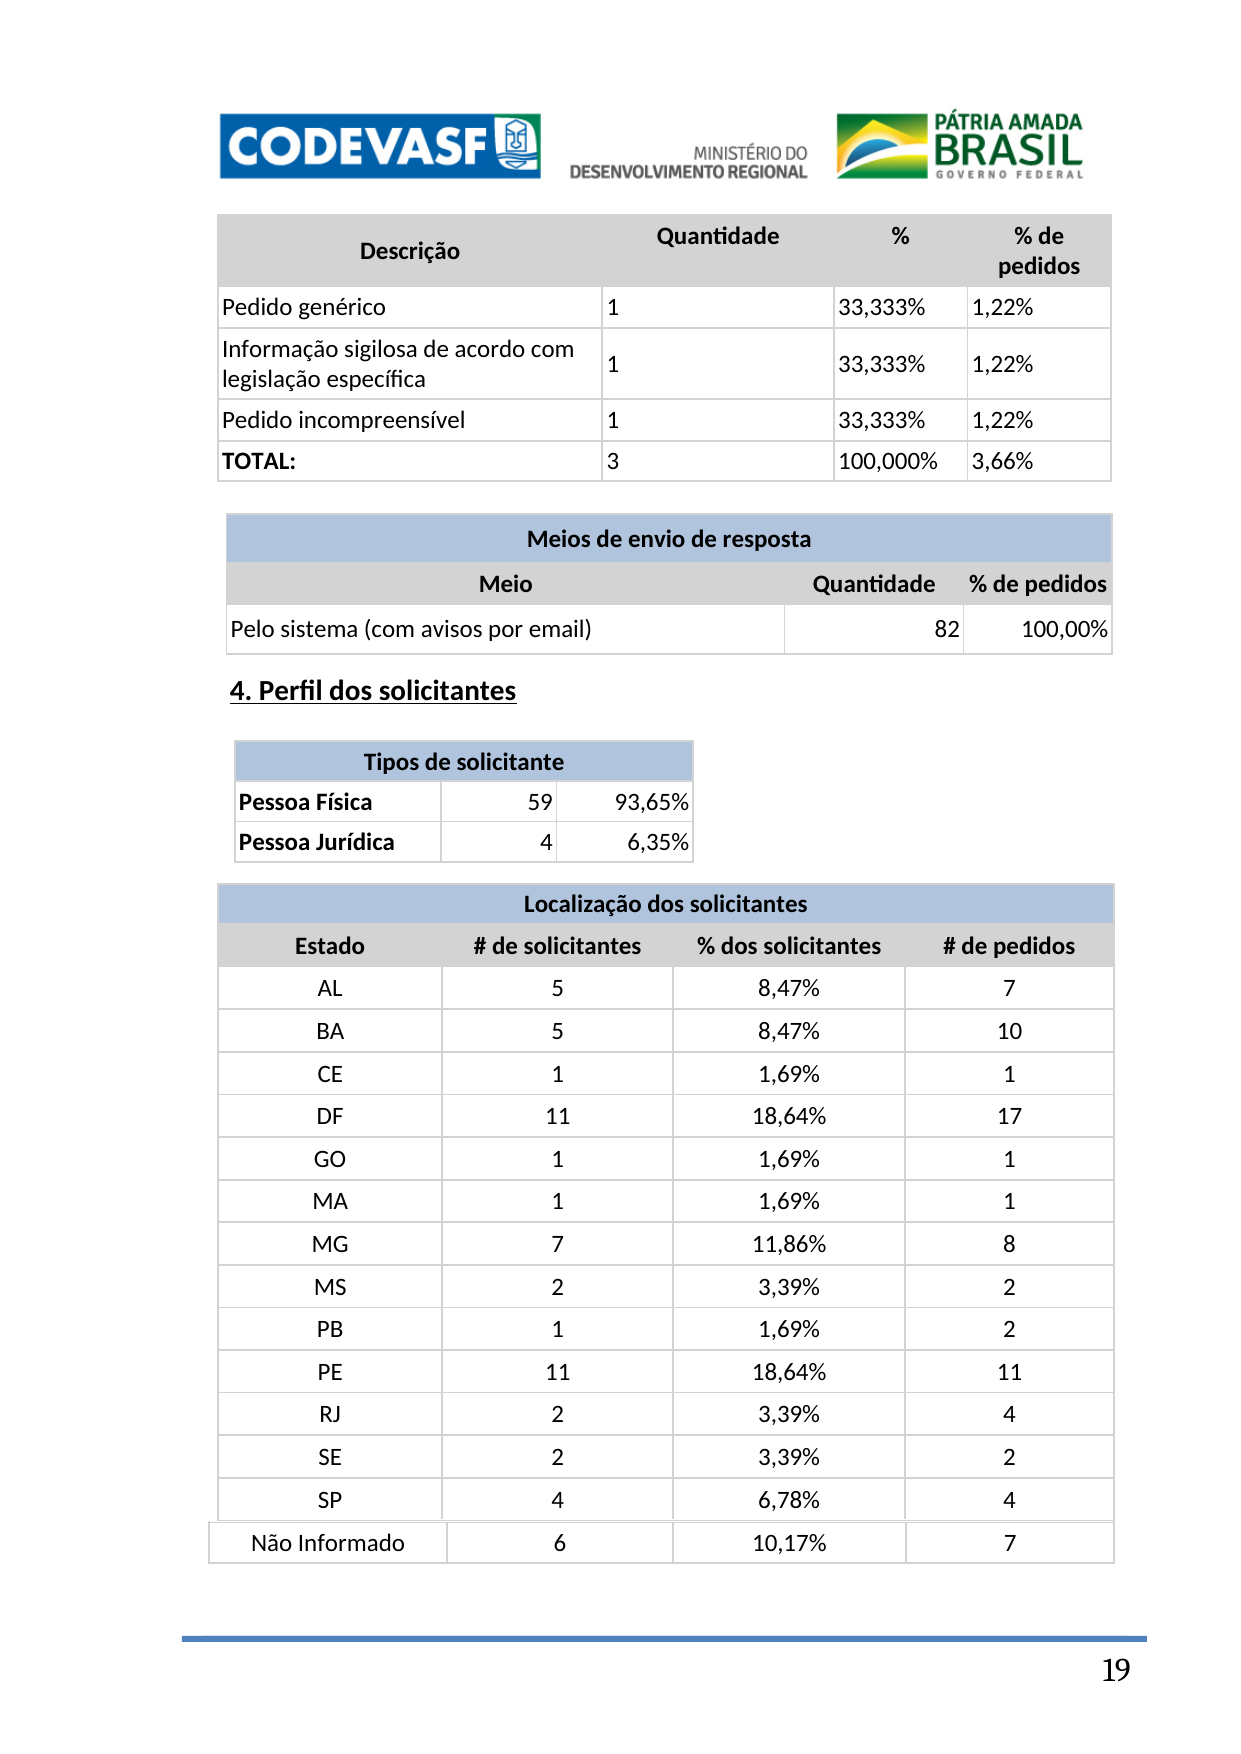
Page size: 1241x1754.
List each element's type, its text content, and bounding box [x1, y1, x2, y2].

table_cell [225, 655, 234, 668]
table_cell [579, 482, 606, 513]
table_cell [265, 482, 446, 513]
table_cell Pelo sistema (com avisos por email) [227, 605, 784, 653]
table_cell 2 [906, 1266, 1113, 1306]
table_cell [217, 655, 225, 668]
table_cell 18,64% [674, 1351, 904, 1392]
table_cell [606, 655, 688, 668]
table_cell 100,00% [964, 605, 1111, 653]
table_cell [692, 482, 699, 513]
table_cell [692, 723, 699, 740]
table_cell GO [219, 1138, 441, 1179]
table_cell 2 [443, 1393, 672, 1434]
table_cell [899, 740, 921, 863]
table_cell 33,333% [835, 329, 967, 398]
table_cell [579, 655, 606, 668]
table_cell [688, 723, 692, 740]
table_cell [883, 740, 899, 863]
table_cell [446, 655, 542, 668]
table_cell [883, 482, 899, 513]
table_cell 18,64% [674, 1095, 904, 1136]
table_cell [249, 1574, 264, 1604]
table_cell [986, 482, 1019, 513]
table_cell 6,78% [674, 1479, 904, 1519]
table_cell [1019, 740, 1109, 863]
table_cell [973, 655, 986, 668]
table_cell [184, 214, 208, 482]
table_cell [177, 214, 181, 482]
table_cell % [835, 216, 967, 285]
table_cell [446, 723, 542, 740]
table_cell 8,47% [674, 1010, 904, 1051]
table_cell [1115, 863, 1119, 883]
table_cell [265, 863, 446, 883]
table_cell [973, 1574, 986, 1604]
table_cell Meio [227, 564, 784, 603]
table_cell Quantidade [785, 564, 963, 603]
table_cell 3 [603, 442, 833, 480]
table_header Não Informado [210, 1523, 446, 1562]
table_cell [692, 655, 699, 668]
table_cell [606, 863, 688, 883]
table_cell # de pedidos [906, 925, 1113, 966]
table_cell [1115, 1574, 1119, 1604]
table_cell 1 [443, 1181, 672, 1221]
table_cell [446, 1574, 542, 1604]
table_cell [184, 655, 208, 668]
table_cell 1 [603, 400, 833, 440]
table_cell [883, 723, 899, 740]
table_cell 5 [443, 967, 672, 1008]
table_cell [265, 1574, 446, 1604]
table_header 7 [907, 1523, 1113, 1562]
table_cell [921, 863, 931, 883]
table_cell TOTAL: [219, 442, 601, 480]
table_cell [931, 740, 973, 863]
table_header 4. Perfil dos solicitantes [225, 668, 1112, 714]
table_cell [208, 668, 217, 722]
table_cell 10 [906, 1010, 1113, 1051]
table_cell PB [219, 1308, 441, 1349]
table_cell Quantidade [603, 216, 833, 285]
table_cell [208, 513, 217, 655]
table_cell 1 [443, 1053, 672, 1093]
table_cell [1115, 1521, 1119, 1574]
table_cell [899, 482, 921, 513]
table_cell 1 [443, 1138, 672, 1179]
table_cell [931, 482, 973, 513]
table_header Meios de envio de resposta [227, 515, 1111, 562]
table_cell 59 [442, 782, 556, 821]
table_cell [1115, 482, 1119, 513]
table_cell [184, 513, 208, 655]
table_cell 11 [443, 1351, 672, 1392]
table_cell [217, 482, 225, 513]
table_cell [688, 655, 692, 668]
table_cell [1115, 214, 1119, 482]
table_cell 1,69% [674, 1138, 904, 1179]
table_cell 17 [906, 1095, 1113, 1136]
table_cell DF [219, 1095, 441, 1136]
table_cell 1 [906, 1053, 1113, 1093]
table_cell [217, 723, 225, 740]
table_cell [177, 668, 181, 722]
table_cell Descrição [219, 216, 601, 285]
table_cell PE [219, 1351, 441, 1392]
table_cell [931, 863, 973, 883]
table_cell [208, 1564, 1115, 1574]
table_cell [986, 655, 1019, 668]
table_cell [921, 740, 931, 863]
table_cell [883, 655, 899, 668]
table_cell [1019, 482, 1109, 513]
table_cell [542, 1574, 579, 1604]
table_cell [217, 1574, 225, 1604]
table_cell [986, 723, 1019, 740]
table_cell [177, 723, 181, 740]
table_cell 2 [443, 1436, 672, 1477]
table_cell [446, 482, 542, 513]
table_cell 100,000% [835, 442, 967, 480]
table_cell 7 [443, 1223, 672, 1264]
table_cell 4 [442, 822, 556, 861]
table_cell [249, 863, 264, 883]
table_cell Pessoa Jurídica [236, 822, 440, 861]
table_cell [177, 1521, 181, 1574]
table_cell [225, 723, 234, 740]
table_cell [606, 1574, 688, 1604]
table_cell [217, 740, 225, 863]
table_cell 1,69% [674, 1053, 904, 1093]
table_cell [446, 863, 542, 883]
table_cell [921, 723, 931, 740]
table_cell [973, 863, 986, 883]
table_cell [177, 863, 181, 883]
table_cell 4 [906, 1393, 1113, 1434]
table_cell [184, 482, 208, 513]
table_cell [177, 513, 181, 655]
table_cell [579, 1574, 606, 1604]
table_cell [177, 740, 181, 863]
table_cell 33,333% [835, 287, 967, 327]
table_cell % de pedidos [964, 564, 1111, 603]
table_cell MA [219, 1181, 441, 1221]
table_cell SE [219, 1436, 441, 1477]
table_cell BA [219, 1010, 441, 1051]
table_cell [692, 863, 699, 883]
table_cell [699, 655, 883, 668]
table_cell [931, 723, 973, 740]
table_cell [208, 863, 217, 883]
table_cell # de solicitantes [443, 925, 672, 966]
table_cell 4 [443, 1479, 672, 1519]
table_cell [234, 723, 248, 740]
table_cell Pedido genérico [219, 287, 601, 327]
table_cell MS [219, 1266, 441, 1306]
table_cell Estado [219, 925, 441, 966]
table_cell [899, 863, 921, 883]
table_cell SP [219, 1479, 441, 1519]
table_cell [225, 1574, 234, 1604]
table_cell [986, 863, 1019, 883]
table_cell 6,35% [557, 822, 692, 861]
table_cell [177, 482, 181, 513]
table_cell 11 [906, 1351, 1113, 1392]
table_cell [217, 513, 225, 655]
table_cell [542, 482, 579, 513]
table_cell % de pedidos [968, 216, 1110, 285]
table_cell [1115, 513, 1119, 655]
table_cell [1019, 655, 1109, 668]
table_cell 1,22% [968, 287, 1110, 327]
table_cell [177, 655, 181, 668]
table_cell 3,39% [674, 1393, 904, 1434]
table_cell [692, 1574, 699, 1604]
table_cell [184, 1574, 208, 1604]
table_cell [883, 1574, 899, 1604]
table_cell [1019, 863, 1109, 883]
table_cell [694, 740, 699, 863]
table_cell 1 [443, 1308, 672, 1349]
table_cell [177, 883, 181, 1521]
table_cell 3,39% [674, 1266, 904, 1306]
table_cell 1,22% [968, 400, 1110, 440]
table_cell 7 [906, 967, 1113, 1008]
table_cell [1019, 723, 1109, 740]
table_cell [542, 863, 579, 883]
table_cell [234, 863, 248, 883]
table_cell [688, 863, 692, 883]
table_cell 5 [443, 1010, 672, 1051]
table_cell [1115, 883, 1119, 1521]
table_cell [225, 740, 234, 863]
table_cell [249, 723, 264, 740]
table_cell [208, 883, 217, 1521]
table_header Tipos de solicitante [236, 742, 692, 780]
table_cell [234, 1574, 248, 1604]
table_cell 3,39% [674, 1436, 904, 1477]
table_cell [1019, 1574, 1109, 1604]
table_cell [249, 655, 264, 668]
table_cell 8 [906, 1223, 1113, 1264]
table_cell 1,69% [674, 1181, 904, 1221]
table_cell [208, 1574, 217, 1604]
table_cell [973, 482, 986, 513]
table_cell [1115, 740, 1119, 863]
table_cell [234, 655, 248, 668]
table_cell 8,47% [674, 967, 904, 1008]
table_cell CE [219, 1053, 441, 1093]
table_header Localização dos solicitantes [219, 885, 1113, 923]
table_cell [973, 740, 986, 863]
table_cell [184, 863, 208, 883]
table_cell [1115, 723, 1119, 740]
table_cell [921, 1574, 931, 1604]
table_cell [699, 482, 883, 513]
table_cell 2 [906, 1308, 1113, 1349]
table_cell [1115, 655, 1119, 668]
table_cell 33,333% [835, 400, 967, 440]
table_cell [184, 740, 208, 863]
table_cell MG [219, 1223, 441, 1264]
table_cell [265, 723, 446, 740]
table_cell [208, 214, 217, 482]
table_cell [921, 482, 931, 513]
table_cell [883, 863, 899, 883]
table_cell 82 [785, 605, 963, 653]
table_cell [225, 482, 234, 513]
table_cell 93,65% [557, 782, 692, 821]
table_cell [217, 668, 225, 722]
table_cell Informação sigilosa de acordo com legislação específica [219, 329, 601, 398]
table_cell [688, 482, 692, 513]
table_cell [184, 668, 208, 722]
table_cell [542, 723, 579, 740]
table_cell [931, 1574, 973, 1604]
table_cell [899, 655, 921, 668]
table_header 10,17% [674, 1523, 905, 1562]
table_cell [184, 723, 208, 740]
table_cell 1 [906, 1138, 1113, 1179]
table_cell RJ [219, 1393, 441, 1434]
table_cell [606, 723, 688, 740]
table_cell [688, 1574, 692, 1604]
table_cell AL [219, 967, 441, 1008]
table_cell 1 [603, 329, 833, 398]
table_cell Pedido incompreensível [219, 400, 601, 440]
table_cell [208, 740, 217, 863]
table_cell [986, 1574, 1019, 1604]
table_cell [921, 655, 931, 668]
table_cell [225, 863, 234, 883]
table_cell [1115, 668, 1119, 722]
table_cell 3,66% [968, 442, 1110, 480]
table_cell [225, 714, 1112, 722]
table_cell Pessoa Física [236, 782, 440, 821]
table_cell 1 [906, 1181, 1113, 1221]
table_cell [249, 482, 264, 513]
table_cell [234, 482, 248, 513]
table_cell 1 [603, 287, 833, 327]
table_header 6 [448, 1523, 672, 1562]
table_cell [177, 1574, 181, 1604]
table_cell 1,22% [968, 329, 1110, 398]
table_cell 4 [906, 1479, 1113, 1519]
table_cell [217, 863, 225, 883]
table_cell [265, 655, 446, 668]
table_cell [606, 482, 688, 513]
picture [177, 75, 1123, 214]
table_cell [931, 655, 973, 668]
table_cell [208, 482, 217, 513]
table_cell [184, 1521, 208, 1574]
table_cell [579, 723, 606, 740]
table_cell [579, 863, 606, 883]
table_cell 11,86% [674, 1223, 904, 1264]
table_cell [986, 740, 1019, 863]
table_cell 2 [906, 1436, 1113, 1477]
table_cell [208, 655, 217, 668]
table_cell [542, 655, 579, 668]
table_cell 2 [443, 1266, 672, 1306]
table_cell 11 [443, 1095, 672, 1136]
table_cell 1,69% [674, 1308, 904, 1349]
table_cell [699, 740, 883, 863]
table_cell [899, 1574, 921, 1604]
table_cell [699, 1574, 883, 1604]
table_cell [899, 723, 921, 740]
table_cell [184, 883, 208, 1521]
table_cell % dos solicitantes [674, 925, 904, 966]
table_cell [208, 723, 217, 740]
table_cell [699, 863, 883, 883]
table_cell [973, 723, 986, 740]
table_cell [699, 723, 883, 740]
